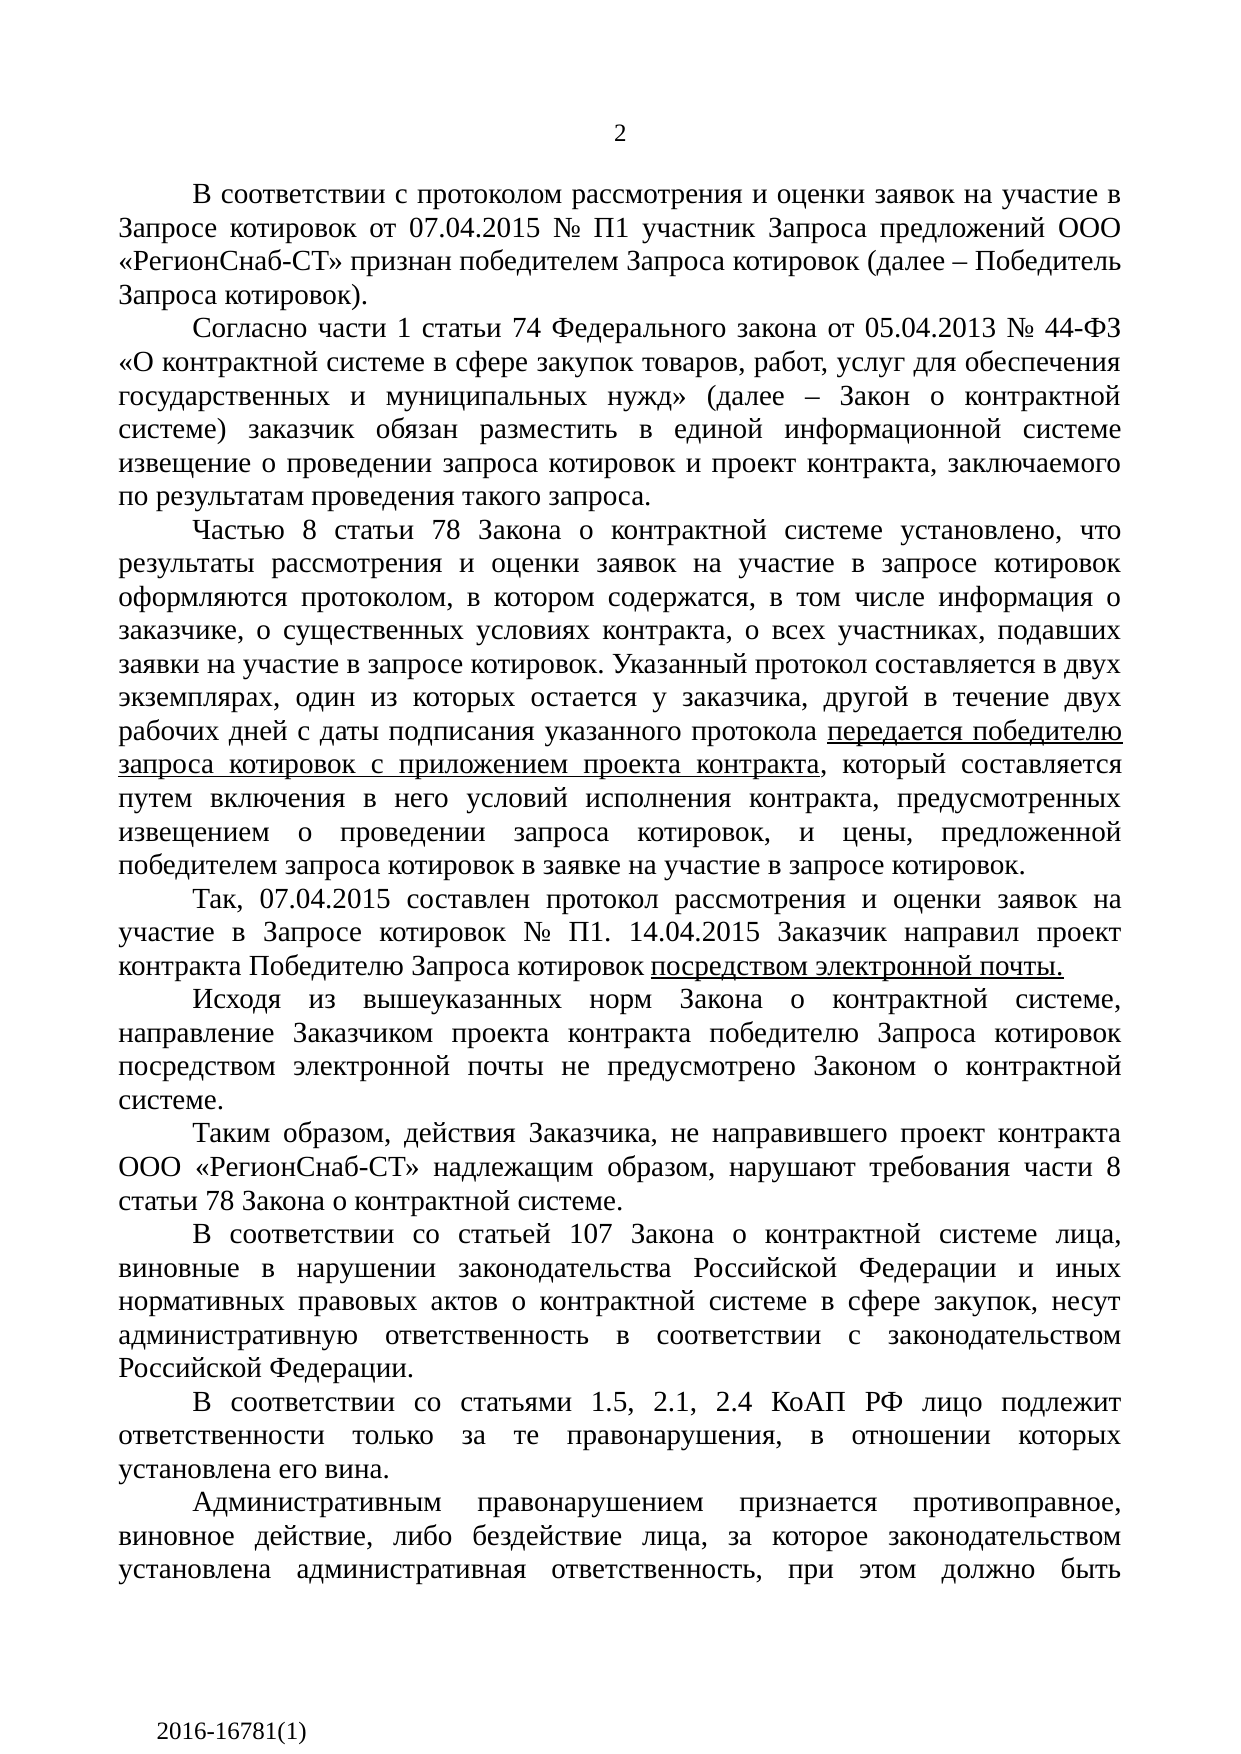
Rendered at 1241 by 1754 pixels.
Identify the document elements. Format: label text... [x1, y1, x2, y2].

text Так, 07.04.2015 составлен протокол рассмотрения и оценки заявок на участие в Запросе котировок № П1. 14.04.2015 Заказчик направил проект контракта Победителю Запроса котировок посредством электронной почты. [118, 881, 1122, 981]
text Частью 8 статьи 78 Закона о контрактной системе установлено, что результаты рассмотрения и оценки заявок на участие в запросе котировок оформляются протоколом, в котором содержатся, в том числе информация о заказчике, о существенных условиях контракта, о всех участниках, подавших заявки на участие в запросе котировок. Указанный протокол составляется в двух экземплярах, один из которых остается у заказчика, другой в течение двух рабочих дней с даты подписания указанного протокола передается победителю запроса котировок с приложением проекта контракта, который составляется путем включения в него условий исполнения контракта, предусмотренных извещением о проведении запроса котировок, и цены, предложенной победителем запроса котировок в заявке на участие в запросе котировок. [118, 512, 1122, 881]
text Исходя из вышеуказанных норм Закона о контрактной системе, направление Заказчиком проекта контракта победителю Запроса котировок посредством электронной почты не предусмотрено Законом о контрактной системе. [118, 981, 1122, 1116]
text Таким образом, действия Заказчика, не направившего проект контракта ООО «РегионСнаб-СТ» надлежащим образом, нарушают требования части 8 статьи 78 Закона о контрактной системе. [118, 1116, 1122, 1216]
text В соответствии со статьей 107 Закона о контрактной системе лица, виновные в нарушении законодательства Российской Федерации и иных нормативных правовых актов о контрактной системе в сфере закупок, несут административную ответственность в соответствии с законодательством Российской Федерации. [118, 1216, 1122, 1384]
text В соответствии с протоколом рассмотрения и оценки заявок на участие в Запросе котировок от 07.04.2015 № П1 участник Запроса предложений ООО «РегионСнаб-СТ» признан победителем Запроса котировок (далее – Победитель Запроса котировок). [118, 176, 1122, 311]
text Административным правонарушением признается противоправное, виновное действие, либо бездействие лица, за которое законодательством установлена административная ответственность, при этом должно быть [118, 1484, 1122, 1585]
text В соответствии со статьями 1.5, 2.1, 2.4 КоАП РФ лицо подлежит ответственности только за те правонарушения, в отношении которых установлена его вина. [118, 1384, 1122, 1484]
text Согласно части 1 статьи 74 Федерального закона от 05.04.2013 № 44-ФЗ «О контрактной системе в сфере закупок товаров, работ, услуг для обеспечения государственных и муниципальных нужд» (далее – Закон о контрактной системе) заказчик обязан разместить в единой информационной системе извещение о проведении запроса котировок и проект контракта, заключаемого по результатам проведения такого запроса. [118, 311, 1122, 512]
